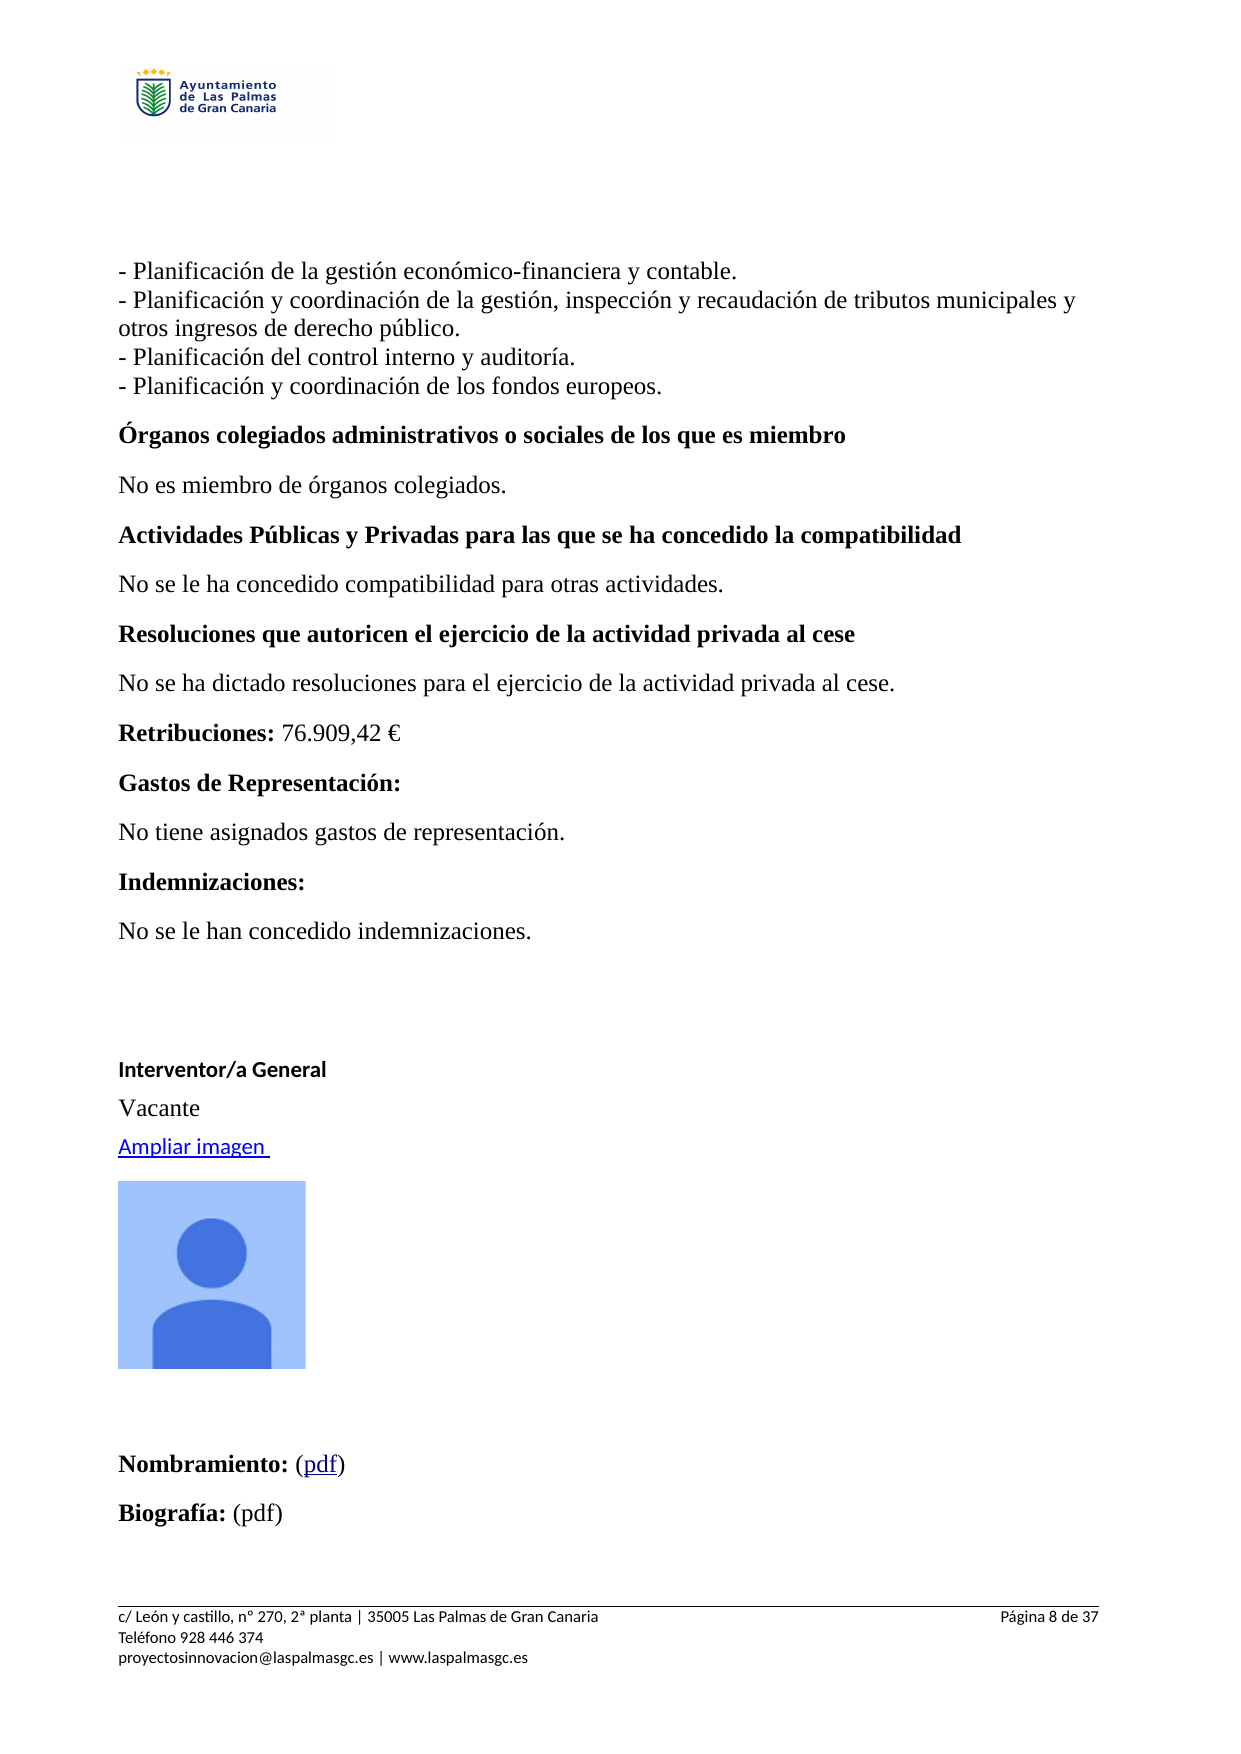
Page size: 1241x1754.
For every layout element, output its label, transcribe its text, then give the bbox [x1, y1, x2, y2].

picture [118, 65, 336, 144]
text No tiene asignados gastos de representación. [118, 817, 1122, 846]
text Ampliar imagen [118, 1132, 1122, 1160]
picture [118, 1181, 306, 1369]
text Biografía: (pdf) [118, 1498, 1122, 1527]
text Órganos colegiados administrativos o sociales de los que es miembro [118, 421, 1122, 449]
text Nombramiento: (pdf) [118, 1449, 1122, 1477]
text No es miembro de órganos colegiados. [118, 470, 1122, 499]
text Indemnizaciones: [118, 867, 1122, 896]
text No se le ha concedido compatibilidad para otras actividades. [118, 569, 1122, 598]
text Retribuciones: 76.909,42 € [118, 718, 1122, 747]
text No se le han concedido indemnizaciones. [118, 916, 1122, 945]
text No se ha dictado resoluciones para el ejercicio de la actividad privada al cese. [118, 668, 1122, 697]
text Actividades Públicas y Privadas para las que se ha concedido la compatibilidad [118, 520, 1122, 548]
subtitle Interventor/a General [118, 1055, 1122, 1083]
text Gastos de Representación: [118, 768, 1122, 796]
text - Planificación de la gestión económico-financiera y contable. - Planificación y coordinación de la gestión, inspección y recaudación de tributos municipales y otros ingresos de derecho público. - Planificación del control interno y auditoría. - Planificación y coordinación de los fondos europeos. [118, 256, 1122, 400]
text Resoluciones que autoricen el ejercicio de la actividad privada al cese [118, 619, 1122, 648]
text Vacante [118, 1093, 1122, 1122]
